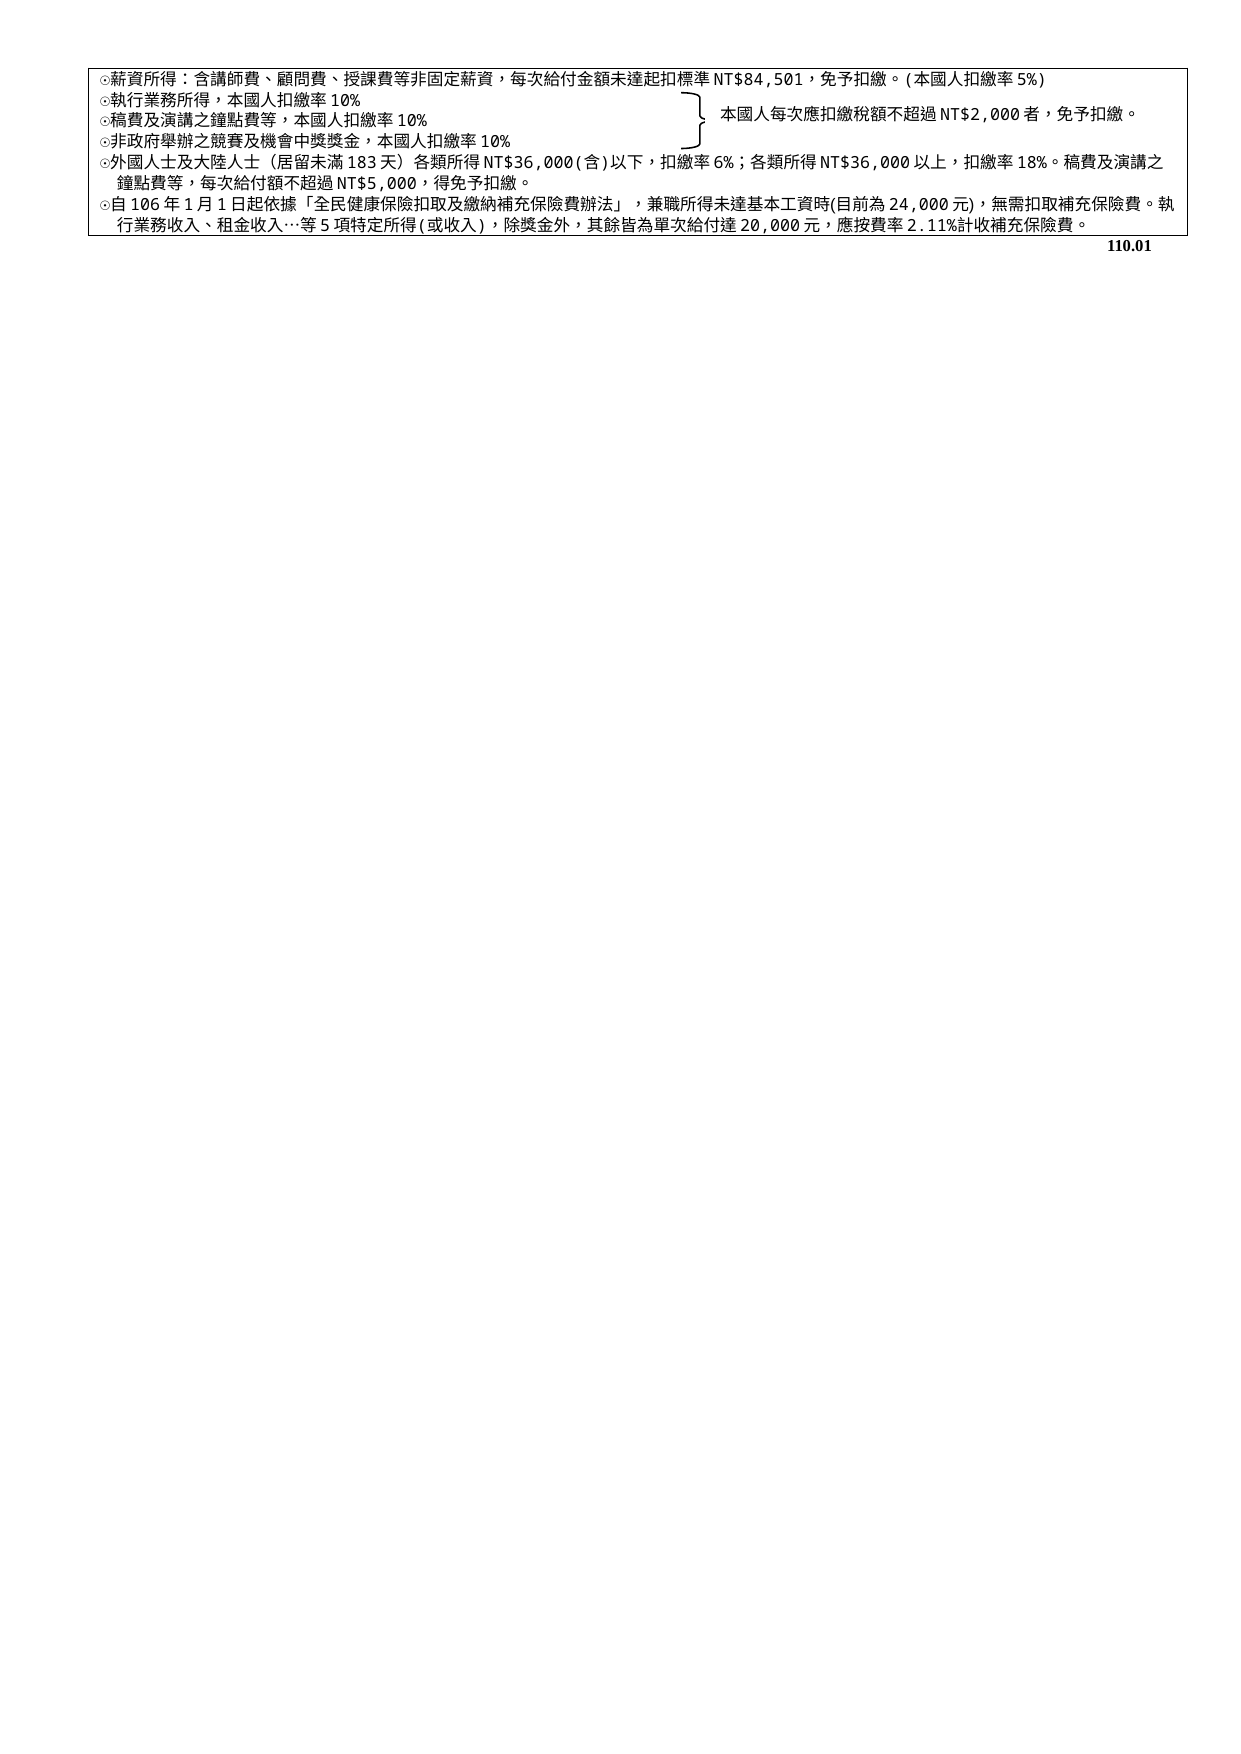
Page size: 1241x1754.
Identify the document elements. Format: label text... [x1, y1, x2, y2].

table_header ☉薪資所得：含講師費、顧問費、授課費等非固定薪資，每次給付金額未達起扣標準NT$84,501，免予扣繳。(本國人扣繳率5%) ☉執行業務所得，本國人扣繳率10% ☉稿費及演講之鐘點費等，本國人扣繳率10% ☉非政府舉辦之競賽及機會中獎獎金，本國人扣繳率10% ☉外國人士及大陸人士（居留未滿183天）各類所得NT$36,000(含)以下，扣繳率6%；各類所得NT$36,000以上，扣繳率18%。稿費及演講之鐘點費等，每次給付額不超過NT$5,000，得免予扣繳。 ☉自106年1月1日起依據「全民健康保險扣取及繳納補充保險費辦法」，兼職所得未達基本工資時(目前為24,000元)，無需扣取補充保險費。執行業務收入、租金收入…等5項特定所得(或收入)，除獎金外，其餘皆為單次給付達20,000元，應按費率2.11%計收補充保險費。 [89, 69, 1187, 235]
text 110.01 [89, 236, 1152, 255]
